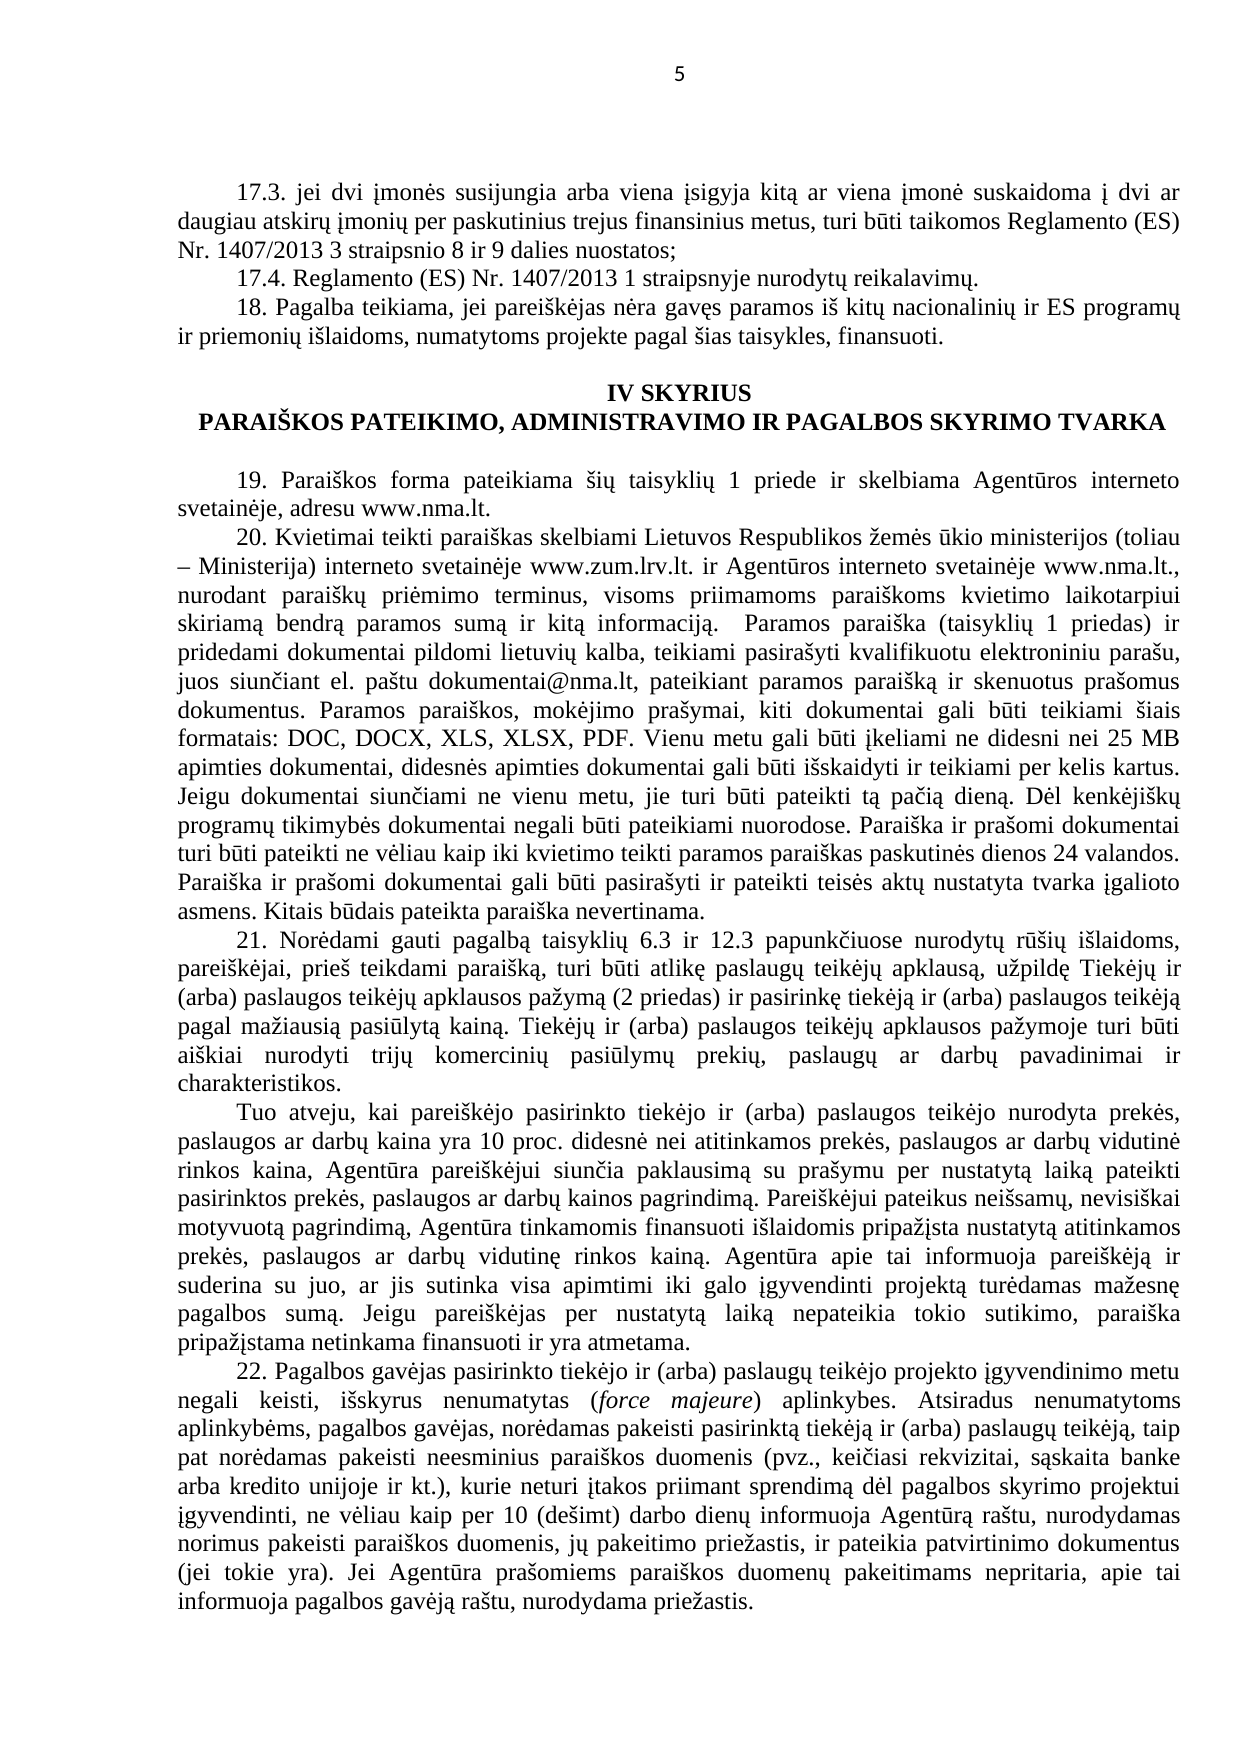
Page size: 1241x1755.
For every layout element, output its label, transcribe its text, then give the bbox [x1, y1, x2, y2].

text 22. Pagalbos gavėjas pasirinkto tiekėjo ir (arba) paslaugų teikėjo projekto įgyvendinimo metu negali keisti, išskyrus nenumatytas (force majeure) aplinkybes. Atsiradus nenumatytoms aplinkybėms, pagalbos gavėjas, norėdamas pakeisti pasirinktą tiekėją ir (arba) paslaugų teikėją, taip pat norėdamas pakeisti neesminius paraiškos duomenis (pvz., keičiasi rekvizitai, sąskaita banke arba kredito unijoje ir kt.), kurie neturi įtakos priimant sprendimą dėl pagalbos skyrimo projektui įgyvendinti, ne vėliau kaip per 10 (dešimt) darbo dienų informuoja Agentūrą raštu, nurodydamas norimus pakeisti paraiškos duomenis, jų pakeitimo priežastis, ir pateikia patvirtinimo dokumentus (jei tokie yra). Jei Agentūra prašomiems paraiškos duomenų pakeitimams nepritaria, apie tai informuoja pagalbos gavėją raštu, nurodydama priežastis. [177, 1356, 1181, 1615]
text 20. Kvietimai teikti paraiškas skelbiami Lietuvos Respublikos žemės ūkio ministerijos (toliau – Ministerija) interneto svetainėje www.zum.lrv.lt. ir Agentūros interneto svetainėje www.nma.lt., nurodant paraiškų priėmimo terminus, visoms priimamoms paraiškoms kvietimo laikotarpiui skiriamą bendrą paramos sumą ir kitą informaciją. Paramos paraiška (taisyklių 1 priedas) ir pridedami dokumentai pildomi lietuvių kalba, teikiami pasirašyti kvalifikuotu elektroniniu parašu, juos siunčiant el. paštu dokumentai@nma.lt, pateikiant paramos paraišką ir skenuotus prašomus dokumentus. Paramos paraiškos, mokėjimo prašymai, kiti dokumentai gali būti teikiami šiais formatais: DOC, DOCX, XLS, XLSX, PDF. Vienu metu gali būti įkeliami ne didesni nei 25 MB apimties dokumentai, didesnės apimties dokumentai gali būti išskaidyti ir teikiami per kelis kartus. Jeigu dokumentai siunčiami ne vienu metu, jie turi būti pateikti tą pačią dieną. Dėl kenkėjiškų programų tikimybės dokumentai negali būti pateikiami nuorodose. Paraiška ir prašomi dokumentai turi būti pateikti ne vėliau kaip iki kvietimo teikti paramos paraiškas paskutinės dienos 24 valandos. Paraiška ir prašomi dokumentai gali būti pasirašyti ir pateikti teisės aktų nustatyta tvarka įgalioto asmens. Kitais būdais pateikta paraiška nevertinama. [177, 522, 1181, 925]
text 17.4. Reglamento (ES) Nr. 1407/2013 1 straipsnyje nurodytų reikalavimų. [177, 263, 1181, 292]
text 19. Paraiškos forma pateikiama šių taisyklių 1 priede ir skelbiama Agentūros interneto svetainėje, adresu www.nma.lt. [177, 465, 1181, 522]
text 17.3. jei dvi įmonės susijungia arba viena įsigyja kitą ar viena įmonė suskaidoma į dvi ar daugiau atskirų įmonių per paskutinius trejus finansinius metus, turi būti taikomos Reglamento (ES) Nr. 1407/2013 3 straipsnio 8 ir 9 dalies nuostatos; [177, 177, 1181, 263]
text IV SKYRIUS [177, 378, 1181, 407]
text 18. Pagalba teikiama, jei pareiškėjas nėra gavęs paramos iš kitų nacionalinių ir ES programų ir priemonių išlaidoms, numatytoms projekte pagal šias taisykles, finansuoti. [177, 292, 1181, 350]
text Tuo atveju, kai pareiškėjo pasirinkto tiekėjo ir (arba) paslaugos teikėjo nurodyta prekės, paslaugos ar darbų kaina yra 10 proc. didesnė nei atitinkamos prekės, paslaugos ar darbų vidutinė rinkos kaina, Agentūra pareiškėjui siunčia paklausimą su prašymu per nustatytą laiką pateikti pasirinktos prekės, paslaugos ar darbų kainos pagrindimą. Pareiškėjui pateikus neišsamų, nevisiškai motyvuotą pagrindimą, Agentūra tinkamomis finansuoti išlaidomis pripažįsta nustatytą atitinkamos prekės, paslaugos ar darbų vidutinę rinkos kainą. Agentūra apie tai informuoja pareiškėją ir suderina su juo, ar jis sutinka visa apimtimi iki galo įgyvendinti projektą turėdamas mažesnę pagalbos sumą. Jeigu pareiškėjas per nustatytą laiką nepateikia tokio sutikimo, paraiška pripažįstama netinkama finansuoti ir yra atmetama. [177, 1097, 1181, 1356]
text PARAIŠKOS PATEIKIMO, ADMINISTRAVIMO IR PAGALBOS SKYRIMO TVARKA [177, 407, 1181, 436]
text 21. Norėdami gauti pagalbą taisyklių 6.3 ir 12.3 papunkčiuose nurodytų rūšių išlaidoms, pareiškėjai, prieš teikdami paraišką, turi būti atlikę paslaugų teikėjų apklausą, užpildę Tiekėjų ir (arba) paslaugos teikėjų apklausos pažymą (2 priedas) ir pasirinkę tiekėją ir (arba) paslaugos teikėją pagal mažiausią pasiūlytą kainą. Tiekėjų ir (arba) paslaugos teikėjų apklausos pažymoje turi būti aiškiai nurodyti trijų komercinių pasiūlymų prekių, paslaugų ar darbų pavadinimai ir charakteristikos. [177, 925, 1181, 1097]
